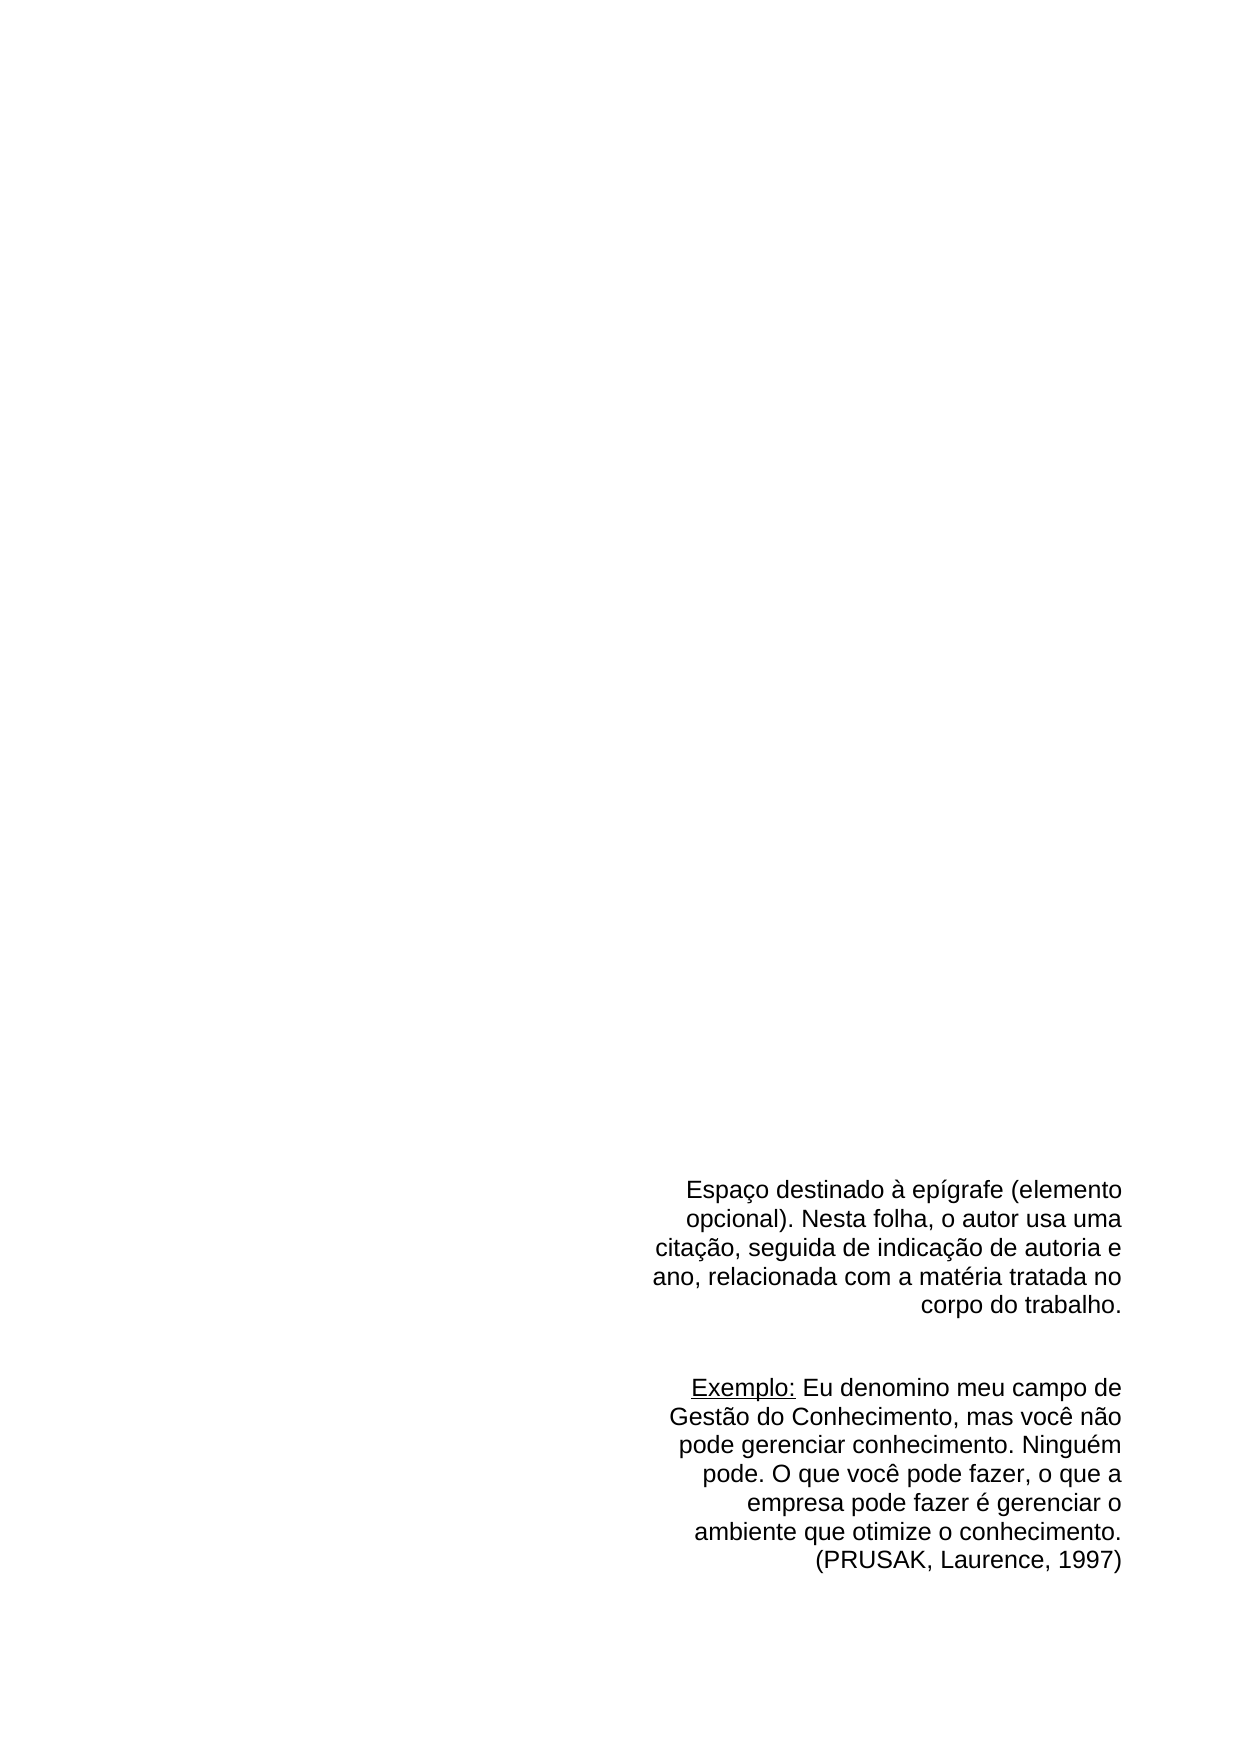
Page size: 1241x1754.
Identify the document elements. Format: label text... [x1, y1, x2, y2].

text Exemplo: Eu denomino meu campo de Gestão do Conhecimento, mas você não pode gerenciar conhecimento. Ninguém pode. O que você pode fazer, o que a empresa pode fazer é gerenciar o ambiente que otimize o conhecimento. (PRUSAK, Laurence, 1997) [650, 1373, 1122, 1574]
text Espaço destinado à epígrafe (elemento opcional). Nesta folha, o autor usa uma citação, seguida de indicação de autoria e ano, relacionada com a matéria tratada no corpo do trabalho. [650, 1175, 1122, 1319]
